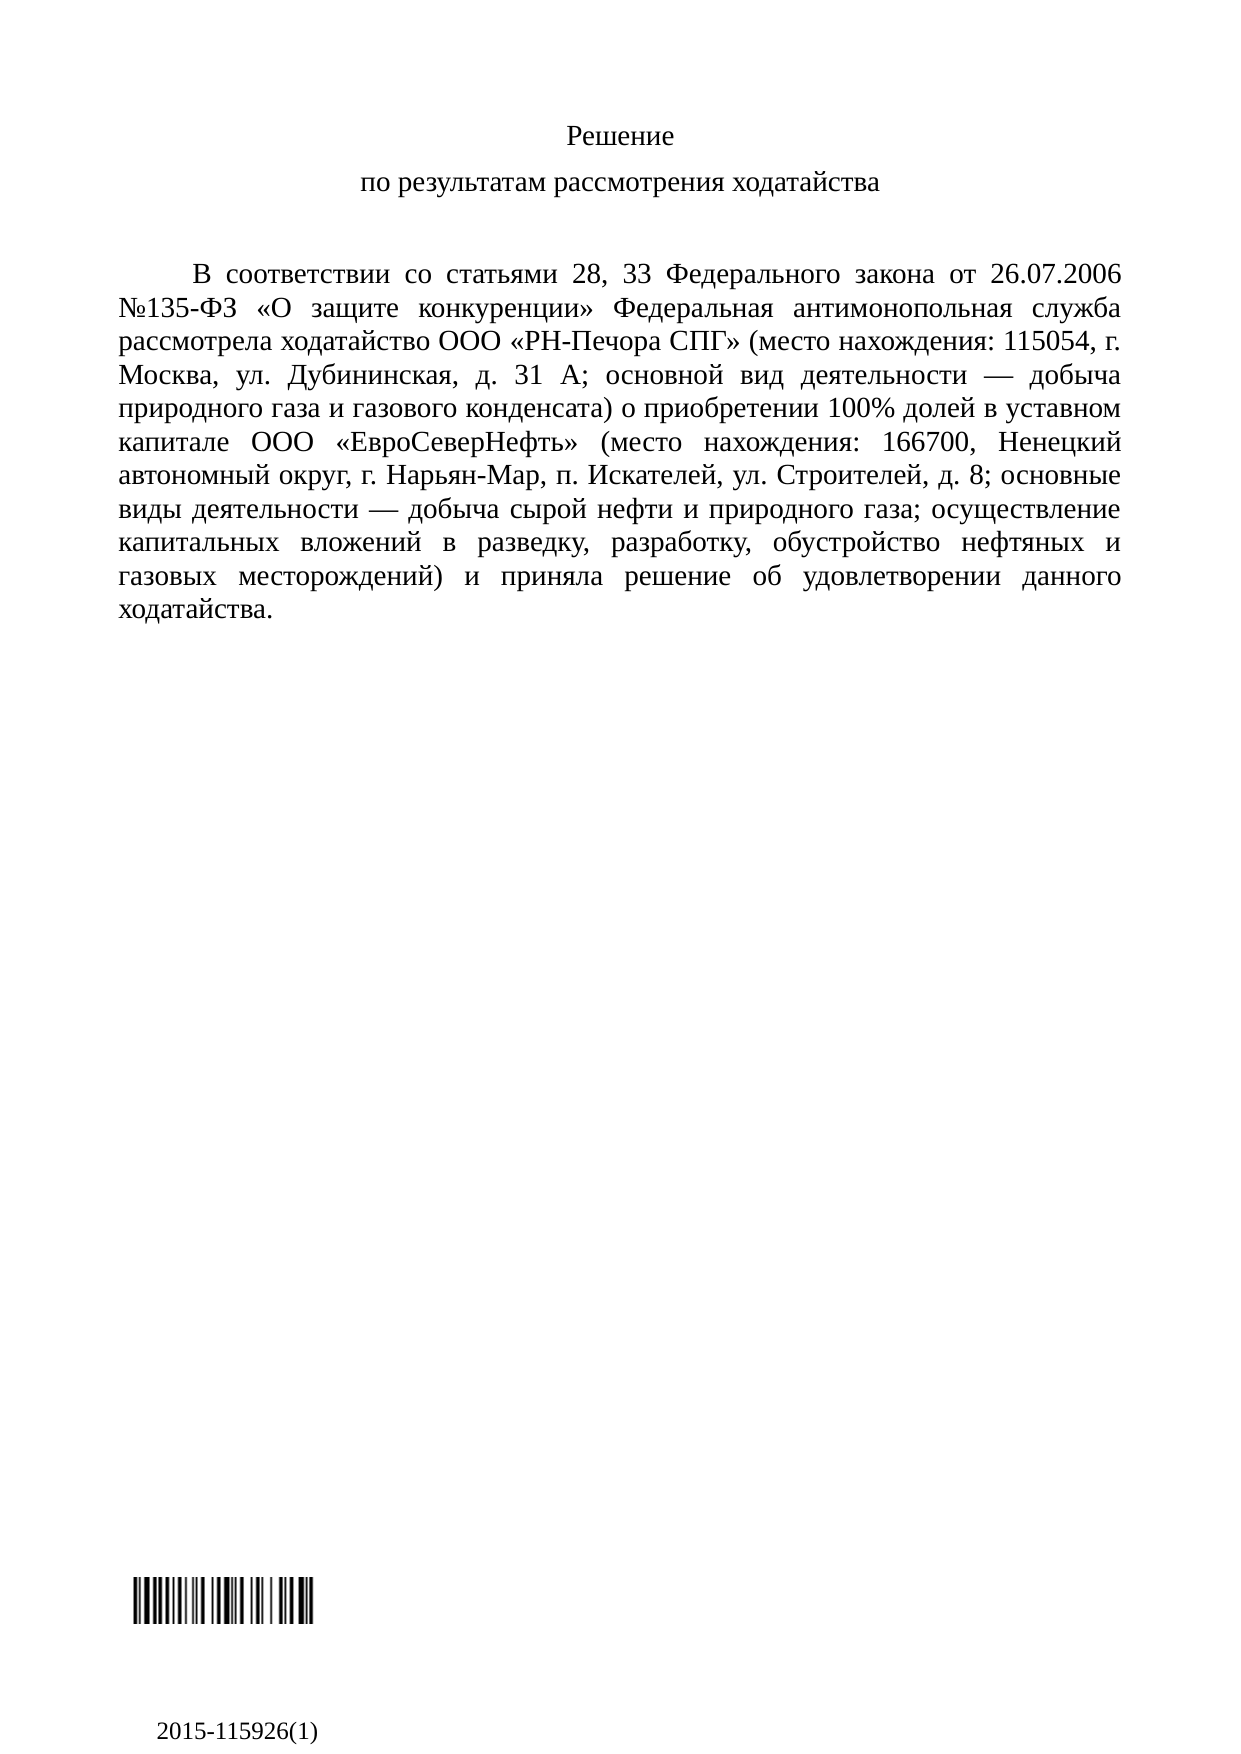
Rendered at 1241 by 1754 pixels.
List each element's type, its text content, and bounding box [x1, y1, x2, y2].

text В соответствии со статьями 28, 33 Федерального закона от 26.07.2006 №135-ФЗ «О защите конкуренции» Федеральная антимонопольная служба рассмотрела ходатайство ООО «РН-Печора СПГ» (место нахождения: 115054, г. Москва, ул. Дубининская, д. 31 А; основной вид деятельности — добыча природного газа и газового конденсата) о приобретении 100% долей в уставном капитале ООО «ЕвроСеверНефть» (место нахождения: 166700, Ненецкий автономный округ, г. Нарьян-Мар, п. Искателей, ул. Строителей, д. 8; основные виды деятельности — добыча сырой нефти и природного газа; осуществление капитальных вложений в разведку, разработку, обустройство нефтяных и газовых месторождений) и приняла решение об удовлетворении данного ходатайства. [118, 256, 1122, 625]
text Решение [118, 118, 1122, 152]
text по результатам рассмотрения ходатайства [118, 164, 1122, 198]
picture [118, 1577, 331, 1624]
